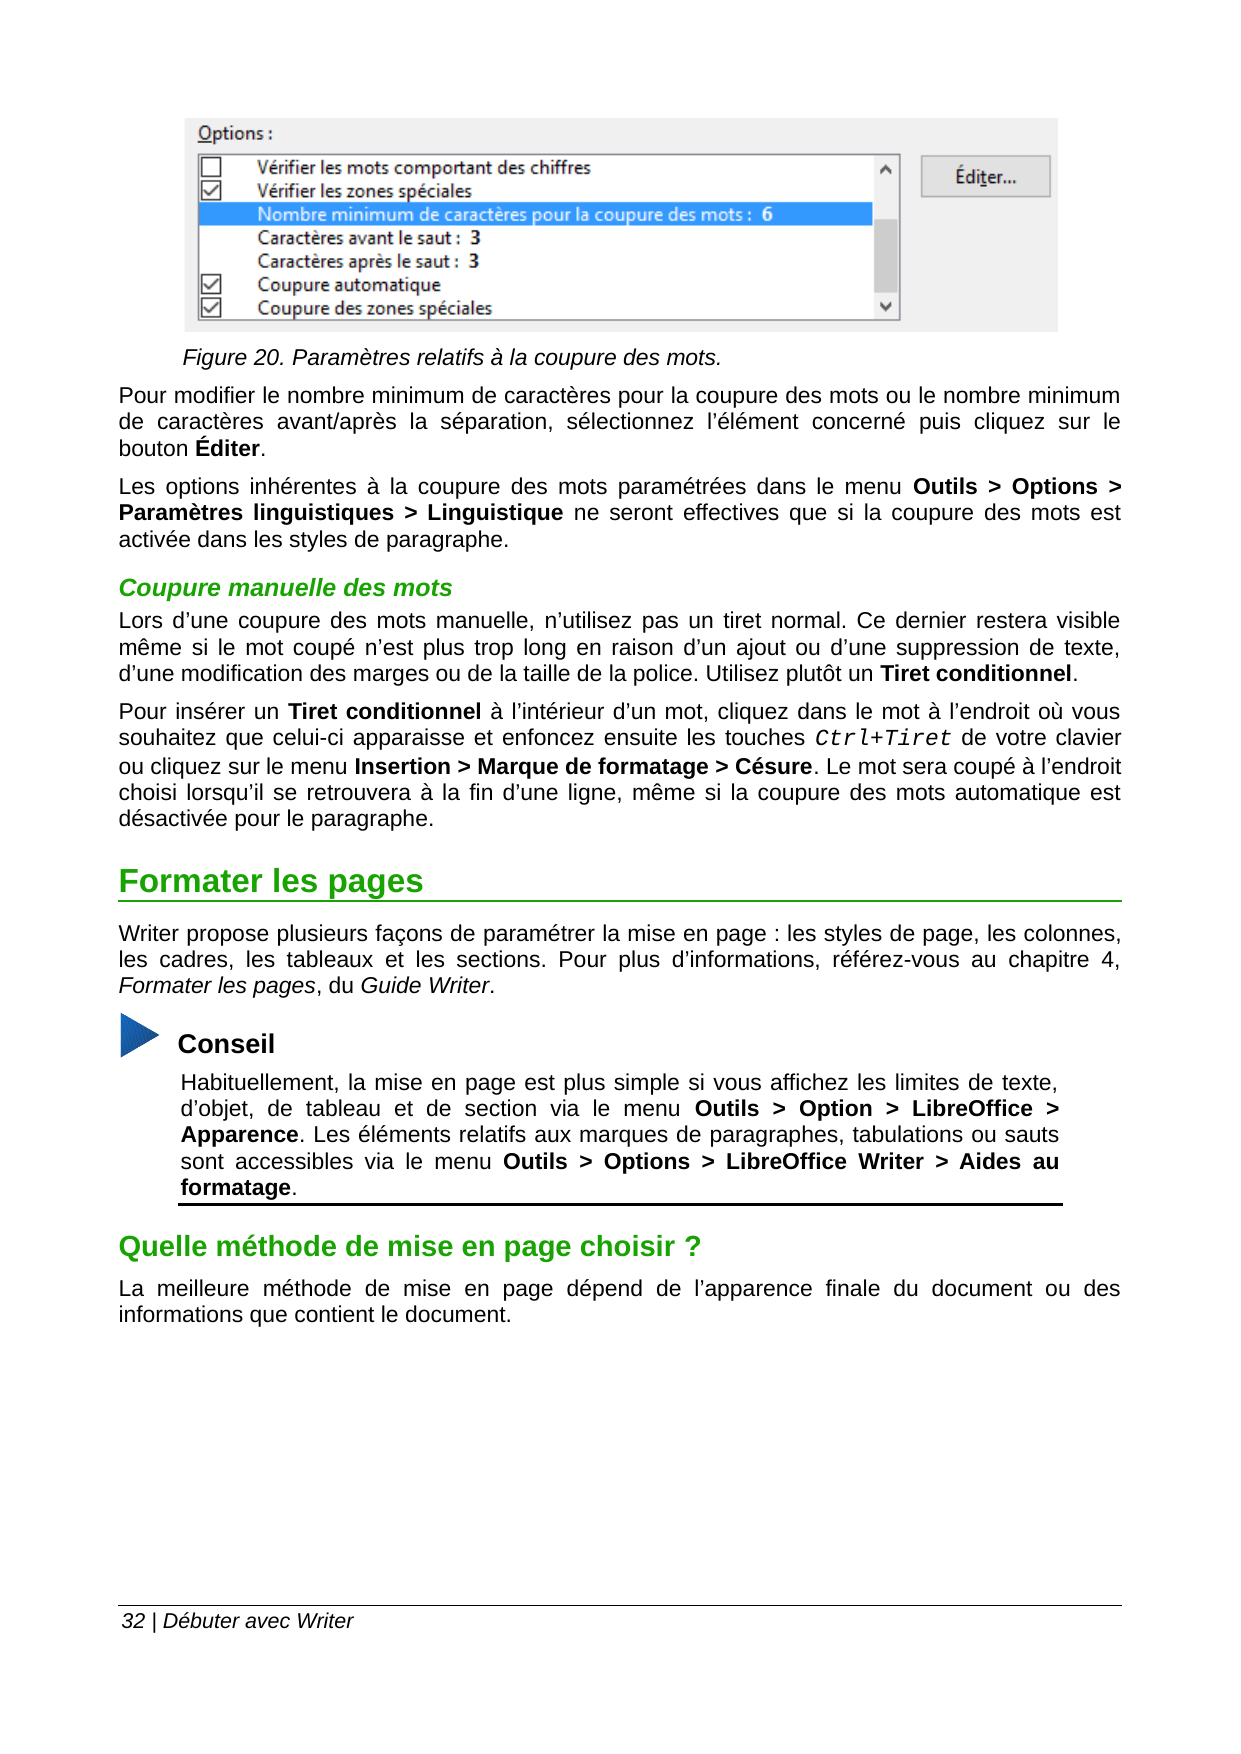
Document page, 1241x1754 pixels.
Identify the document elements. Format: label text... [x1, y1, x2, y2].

text Pour modifier le nombre minimum de caractères pour la coupure des mots ou le nombre minimum de caractères avant/après la séparation, sélectionnez l’élément concerné puis cliquez sur le bouton Éditer. [118, 382, 1122, 461]
subtitle Quelle méthode de mise en page choisir ? [118, 1229, 1122, 1263]
text Figure 20. Paramètres relatifs à la coupure des mots. [182, 118, 1058, 370]
text Les options inhérentes à la coupure des mots paramétrées dans le menu Outils > Options > Paramètres linguistiques > Linguistique ne seront effectives que si la coupure des mots est activée dans les styles de paragraphe. [118, 473, 1122, 552]
subtitle Conseil [118, 1010, 1122, 1060]
text Pour insérer un Tiret conditionnel à l’intérieur d’un mot, cliquez dans le mot à l’endroit où vous souhaitez que celui-ci apparaisse et enfoncez ensuite les touches Ctrl+Tiret de votre clavier ou cliquez sur le menu Insertion > Marque de formatage > Césure. Le mot sera coupé à l’endroit choisi lorsqu’il se retrouvera à la fin d’une ligne, même si la coupure des mots automatique est désactivée pour le paragraphe. [118, 698, 1122, 832]
text La meilleure méthode de mise en page dépend de l’apparence finale du document ou des informations que contient le document. [118, 1274, 1122, 1327]
text Habituellement, la mise en page est plus simple si vous affichez les limites de texte, d’objet, de tableau et de section via le menu Outils > Option > LibreOffice > Apparence. Les éléments relatifs aux marques de paragraphes, tabulations ou sauts sont accessibles via le menu Outils > Options > LibreOffice Writer > Aides au formatage. [177, 1066, 1063, 1206]
text Writer propose plusieurs façons de paramétrer la mise en page : les styles de page, les colonnes, les cadres, les tableaux et les sections. Pour plus d’informations, référez-vous au chapitre 4, Formater les pages, du Guide Writer. [118, 919, 1122, 998]
subtitle Coupure manuelle des mots [118, 572, 1122, 601]
picture [184, 118, 1058, 332]
subtitle Formater les pages [118, 861, 1122, 900]
text Lors d’une coupure des mots manuelle, n’utilisez pas un tiret normal. Ce dernier restera visible même si le mot coupé n’est plus trop long en raison d’un ajout ou d’une suppression de texte, d’une modification des marges ou de la taille de la police. Utilisez plutôt un Tiret conditionnel. [118, 607, 1122, 686]
